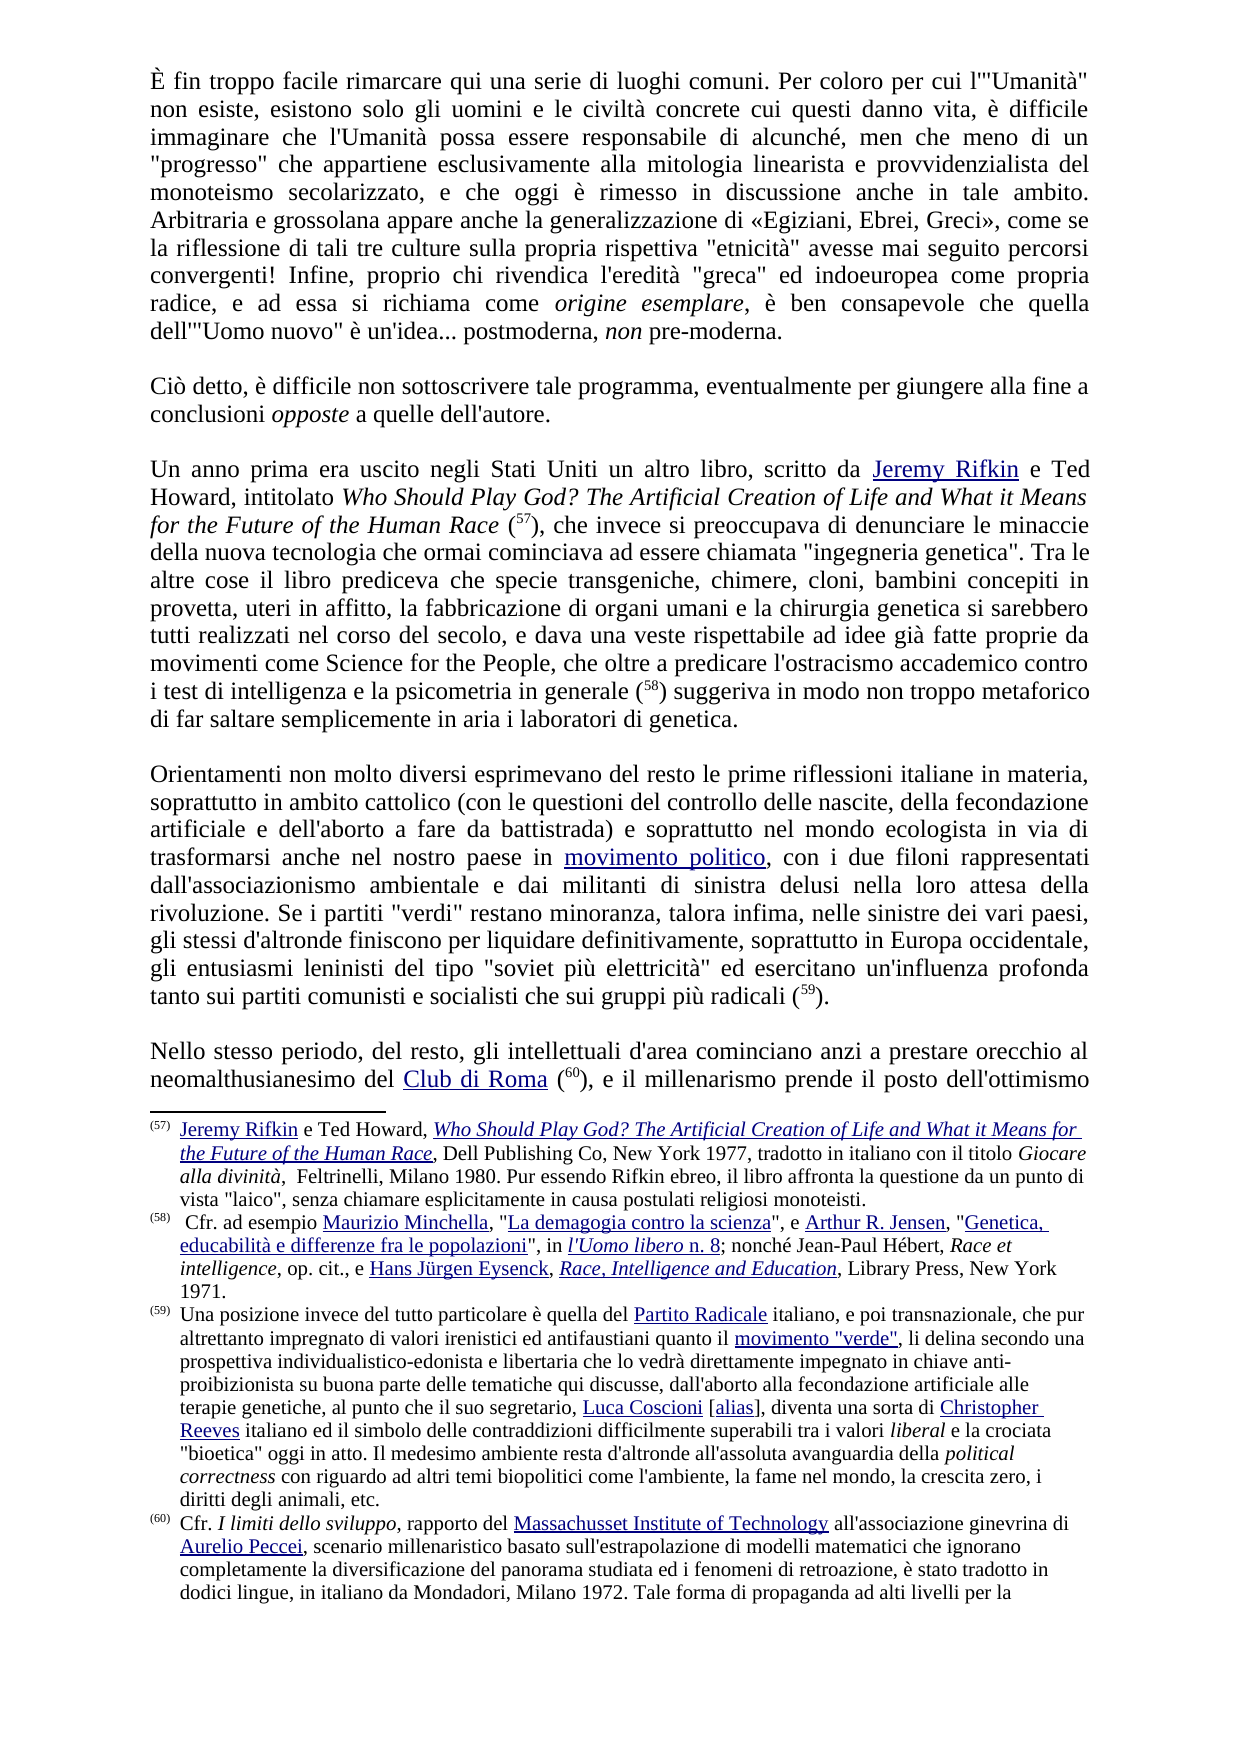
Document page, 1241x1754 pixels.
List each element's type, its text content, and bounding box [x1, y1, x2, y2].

text Nello stesso periodo, del resto, gli intellettuali d'area cominciano anzi a prestare orecchio al neomalthusianesimo del Club di Roma (), e il millenarismo prende il posto dell'ottimismo [150, 1037, 1090, 1093]
text Orientamenti non molto diversi esprimevano del resto le prime riflessioni italiane in materia, soprattutto in ambito cattolico (con le questioni del controllo delle nascite, della fecondazione artificiale e dell'aborto a fare da battistrada) e soprattutto nel mondo ecologista in via di trasformarsi anche nel nostro paese in movimento politico, con i due filoni rappresentati dall'associazionismo ambientale e dai militanti di sinistra delusi nella loro attesa della rivoluzione. Se i partiti "verdi" restano minoranza, talora infima, nelle sinistre dei vari paesi, gli stessi d'altronde finiscono per liquidare definitivamente, soprattutto in Europa occidentale, gli entusiasmi leninisti del tipo "soviet più elettricità" ed esercitano un'influenza profonda tanto sui partiti comunisti e socialisti che sui gruppi più radicali (). [150, 760, 1090, 1009]
text Una posizione invece del tutto particolare è quella del Partito Radicale italiano, e poi transnazionale, che pur altrettanto impregnato di valori irenistici ed antifaustiani quanto il movimento "verde", li delina secondo una prospettiva individualistico-edonista e libertaria che lo vedrà direttamente impegnato in chiave anti-proibizionista su buona parte delle tematiche qui discusse, dall'aborto alla fecondazione artificiale alle terapie genetiche, al punto che il suo segretario, Luca Coscioni [alias], diventa una sorta di Christopher Reeves italiano ed il simbolo delle contraddizioni difficilmente superabili tra i valori liberal e la crociata "bioetica" oggi in atto. Il medesimo ambiente resta d'altronde all'assoluta avanguardia della political correctness con riguardo ad altri temi biopolitici come l'ambiente, la fame nel mondo, la crescita zero, i diritti degli animali, etc. [150, 1303, 1090, 1511]
text Ciò detto, è difficile non sottoscrivere tale programma, eventualmente per giungere alla fine a conclusioni opposte a quelle dell'autore. [150, 372, 1090, 428]
list Jeremy Rifkin e Ted Howard, Who Should Play God? The Artificial Creation of Life and What it Means for the Future of the Human Race, Dell Publishing Co, New York 1977, tradotto in italiano con il titolo Giocare alla divinità, Feltrinelli, Milano 1980. Pur essendo Rifkin ebreo, il libro affronta la questione da un punto di vista "laico", senza chiamare esplicitamente in causa postulati religiosi monoteisti. [150, 1118, 1090, 1211]
list Cfr. ad esempio Maurizio Minchella, "La demagogia contro la scienza", e Arthur R. Jensen, "Genetica, educabilità e differenze fra le popolazioni", in l'Uomo libero n. 8; nonché Jean-Paul Hébert, Race et intelligence, op. cit., e Hans Jürgen Eysenck, Race, Intelligence and Education, Library Press, New York 1971. [150, 1211, 1090, 1303]
text Cfr. I limiti dello sviluppo, rapporto del Massachusset Institute of Technology all'associazione ginevrina di Aurelio Peccei, scenario millenaristico basato sull'estrapolazione di modelli matematici che ignorano completamente la diversificazione del panorama studiata ed i fenomeni di retroazione, è stato tradotto in dodici lingue, in italiano da Mondadori, Milano 1972. Tale forma di propaganda ad alti livelli per la [150, 1511, 1090, 1604]
text Un anno prima era uscito negli Stati Uniti un altro libro, scritto da Jeremy Rifkin e Ted Howard, intitolato Who Should Play God? The Artificial Creation of Life and What it Means for the Future of the Human Race (), che invece si preoccupava di denunciare le minaccie della nuova tecnologia che ormai cominciava ad essere chiamata "ingegneria genetica". Tra le altre cose il libro prediceva che specie transgeniche, chimere, cloni, bambini concepiti in provetta, uteri in affitto, la fabbricazione di organi umani e la chirurgia genetica si sarebbero tutti realizzati nel corso del secolo, e dava una veste rispettabile ad idee già fatte proprie da movimenti come Science for the People, che oltre a predicare l'ostracismo accademico contro i test di intelligenza e la psicometria in generale () suggeriva in modo non troppo metaforico di far saltare semplicemente in aria i laboratori di genetica. [150, 455, 1090, 732]
text È fin troppo facile rimarcare qui una serie di luoghi comuni. Per coloro per cui l'"Umanità" non esiste, esistono solo gli uomini e le civiltà concrete cui questi danno vita, è difficile immaginare che l'Umanità possa essere responsabile di alcunché, men che meno di un "progresso" che appartiene esclusivamente alla mitologia linearista e provvidenzialista del monoteismo secolarizzato, e che oggi è rimesso in discussione anche in tale ambito. Arbitraria e grossolana appare anche la generalizzazione di «Egiziani, Ebrei, Greci», come se la riflessione di tali tre culture sulla propria rispettiva "etnicità" avesse mai seguito percorsi convergenti! Infine, proprio chi rivendica l'eredità "greca" ed indoeuropea come propria radice, e ad essa si richiama come origine esemplare, è ben consapevole che quella dell'"Uomo nuovo" è un'idea... postmoderna, non pre-moderna. [150, 67, 1090, 344]
